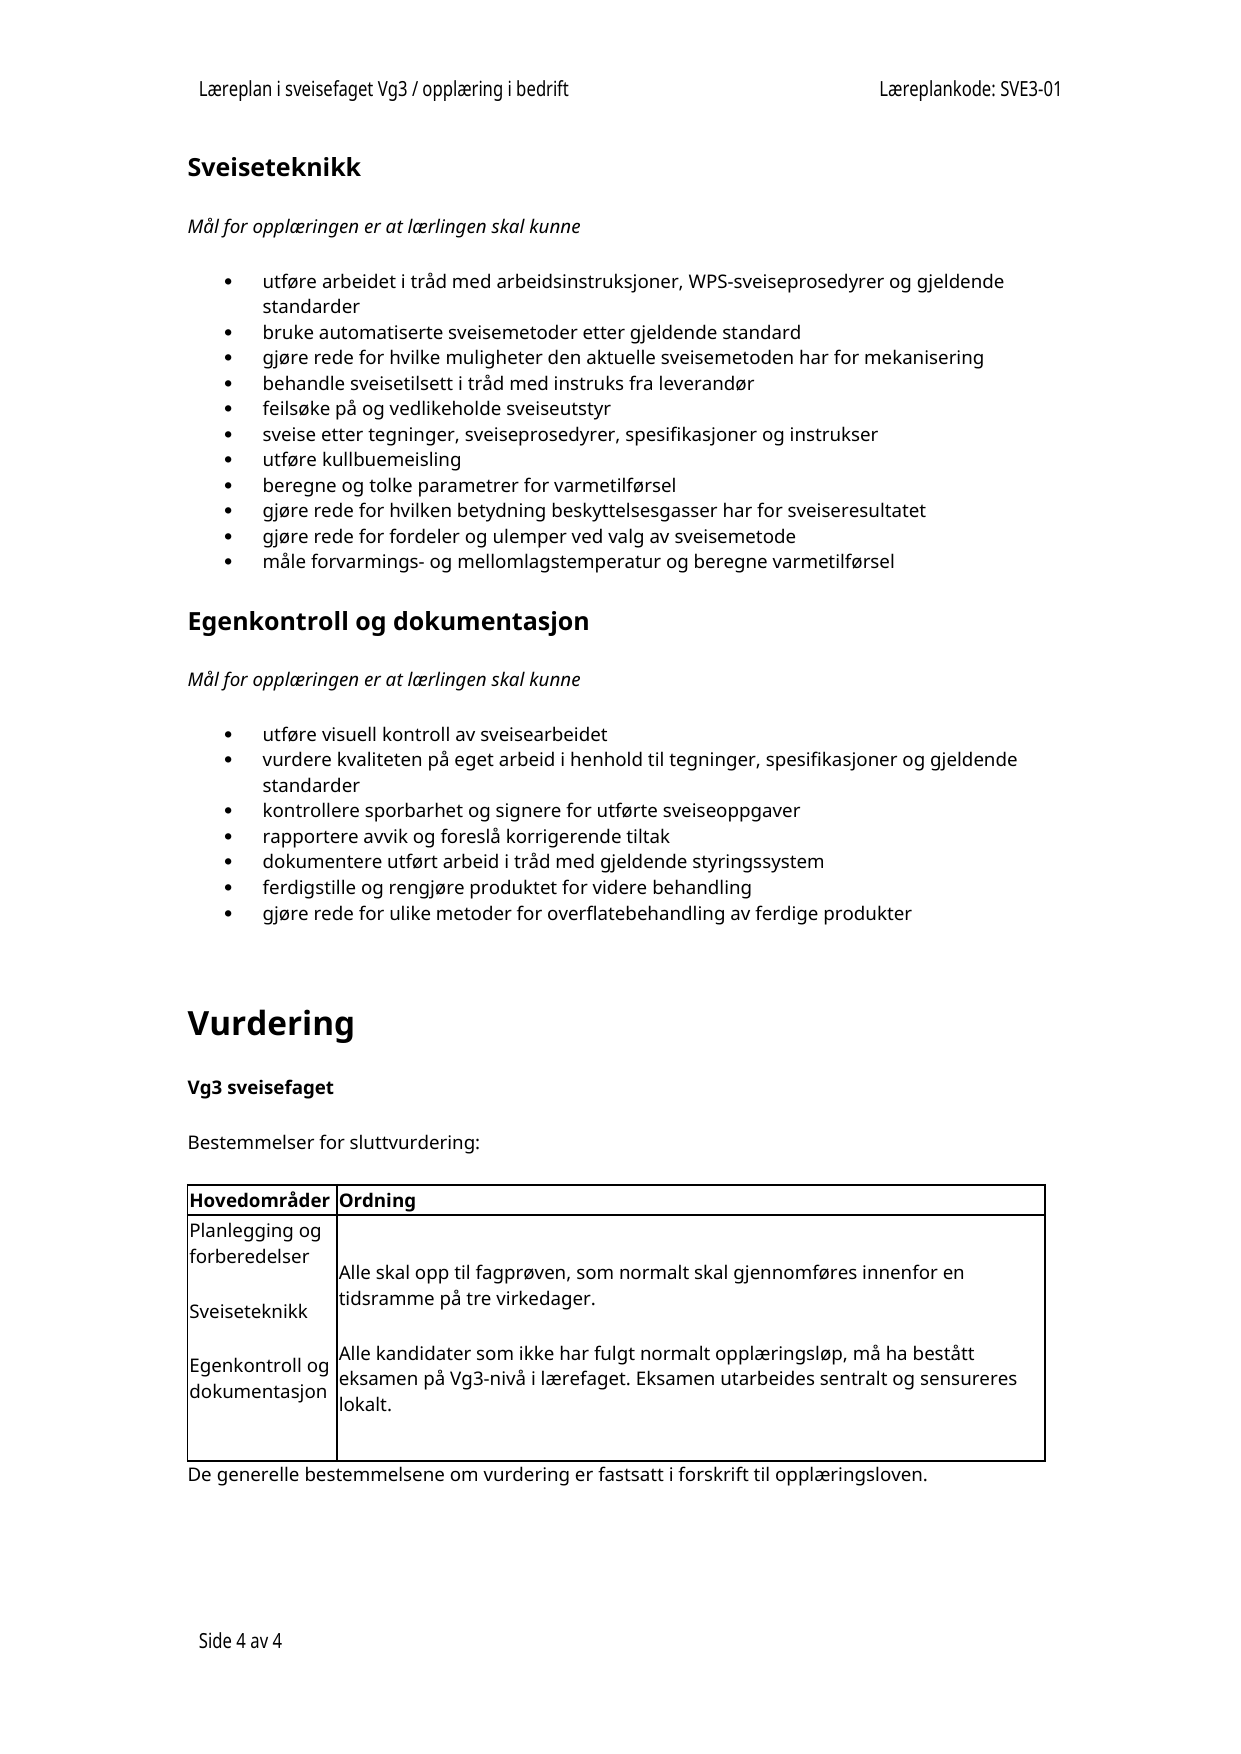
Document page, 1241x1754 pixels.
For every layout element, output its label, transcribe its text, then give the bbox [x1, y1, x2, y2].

list sveise etter tegninger, sveiseprosedyrer, spesifikasjoner og instrukser [883, 421, 1053, 447]
list ferdigstille og rengjøre produktet for videre behandling [757, 874, 1053, 900]
subtitle Egenkontroll og dokumentasjon [590, 603, 1053, 637]
list feilsøke på og vedlikeholde sveiseutstyr [611, 396, 1053, 421]
list rapportere avvik og foreslå korrigerende tiltak [670, 823, 1053, 849]
table_cell Alle skal opp til fagprøven, som normalt skal gjennomføres innenfor en tidsramme på tre virkedager. Alle kandidater som ikke har fulgt normalt opplæringsløp, må ha bestått eksamen på Vg3-nivå i lærefaget. Eksamen utarbeides sentralt og sensureres lokalt. [338, 1216, 1044, 1460]
text Bestemmelser for sluttvurdering: [485, 1129, 1053, 1155]
list utføre kullbuemeisling [462, 447, 1053, 472]
text De generelle bestemmelsene om vurdering er fastsatt i forskrift til opplæringsloven. [933, 1462, 1053, 1487]
text Mål for opplæringen er at lærlingen skal kunne [588, 667, 1053, 692]
list utføre visuell kontroll av sveisearbeidet [225, 721, 263, 747]
text Vg3 sveisefaget [187, 1074, 1053, 1100]
list beregne og tolke parametrer for varmetilførsel [225, 472, 263, 498]
list rapportere avvik og foreslå korrigerende tiltak [225, 823, 263, 849]
list utføre kullbuemeisling [225, 447, 263, 472]
subtitle Vurdering [187, 954, 1053, 1045]
list måle forvarmings- og mellomlagstemperatur og beregne varmetilførsel [900, 549, 1053, 574]
list dokumentere utført arbeid i tråd med gjeldende styringssystem [830, 849, 1053, 874]
list vurdere kvaliteten på eget arbeid i henhold til tegninger, spesifikasjoner og gjeldende standarder [360, 747, 1053, 798]
list gjøre rede for ulike metoder for overflatebehandling av ferdige produkter [912, 900, 1053, 925]
text Mål for opplæringen er at lærlingen skal kunne [588, 213, 1053, 239]
list gjøre rede for fordeler og ulemper ved valg av sveisemetode [796, 523, 1053, 549]
list kontrollere sporbarhet og signere for utførte sveiseoppgaver [801, 798, 1053, 823]
list utføre arbeidet i tråd med arbeidsinstruksjoner, WPS-sveiseprosedyrer og gjeldende standarder [225, 268, 1053, 319]
list feilsøke på og vedlikeholde sveiseutstyr [225, 396, 263, 421]
list gjøre rede for hvilken betydning beskyttelsesgasser har for sveiseresultatet [926, 498, 1053, 523]
list beregne og tolke parametrer for varmetilførsel [676, 472, 1053, 498]
list gjøre rede for hvilke muligheter den aktuelle sveisemetoden har for mekanisering [225, 344, 1053, 370]
list utføre visuell kontroll av sveisearbeidet [613, 721, 1053, 747]
list behandle sveisetilsett i tråd med instruks fra leverandør [754, 370, 1053, 396]
list bruke automatiserte sveisemetoder etter gjeldende standard [806, 319, 1053, 344]
subtitle Sveiseteknikk [361, 150, 1053, 184]
